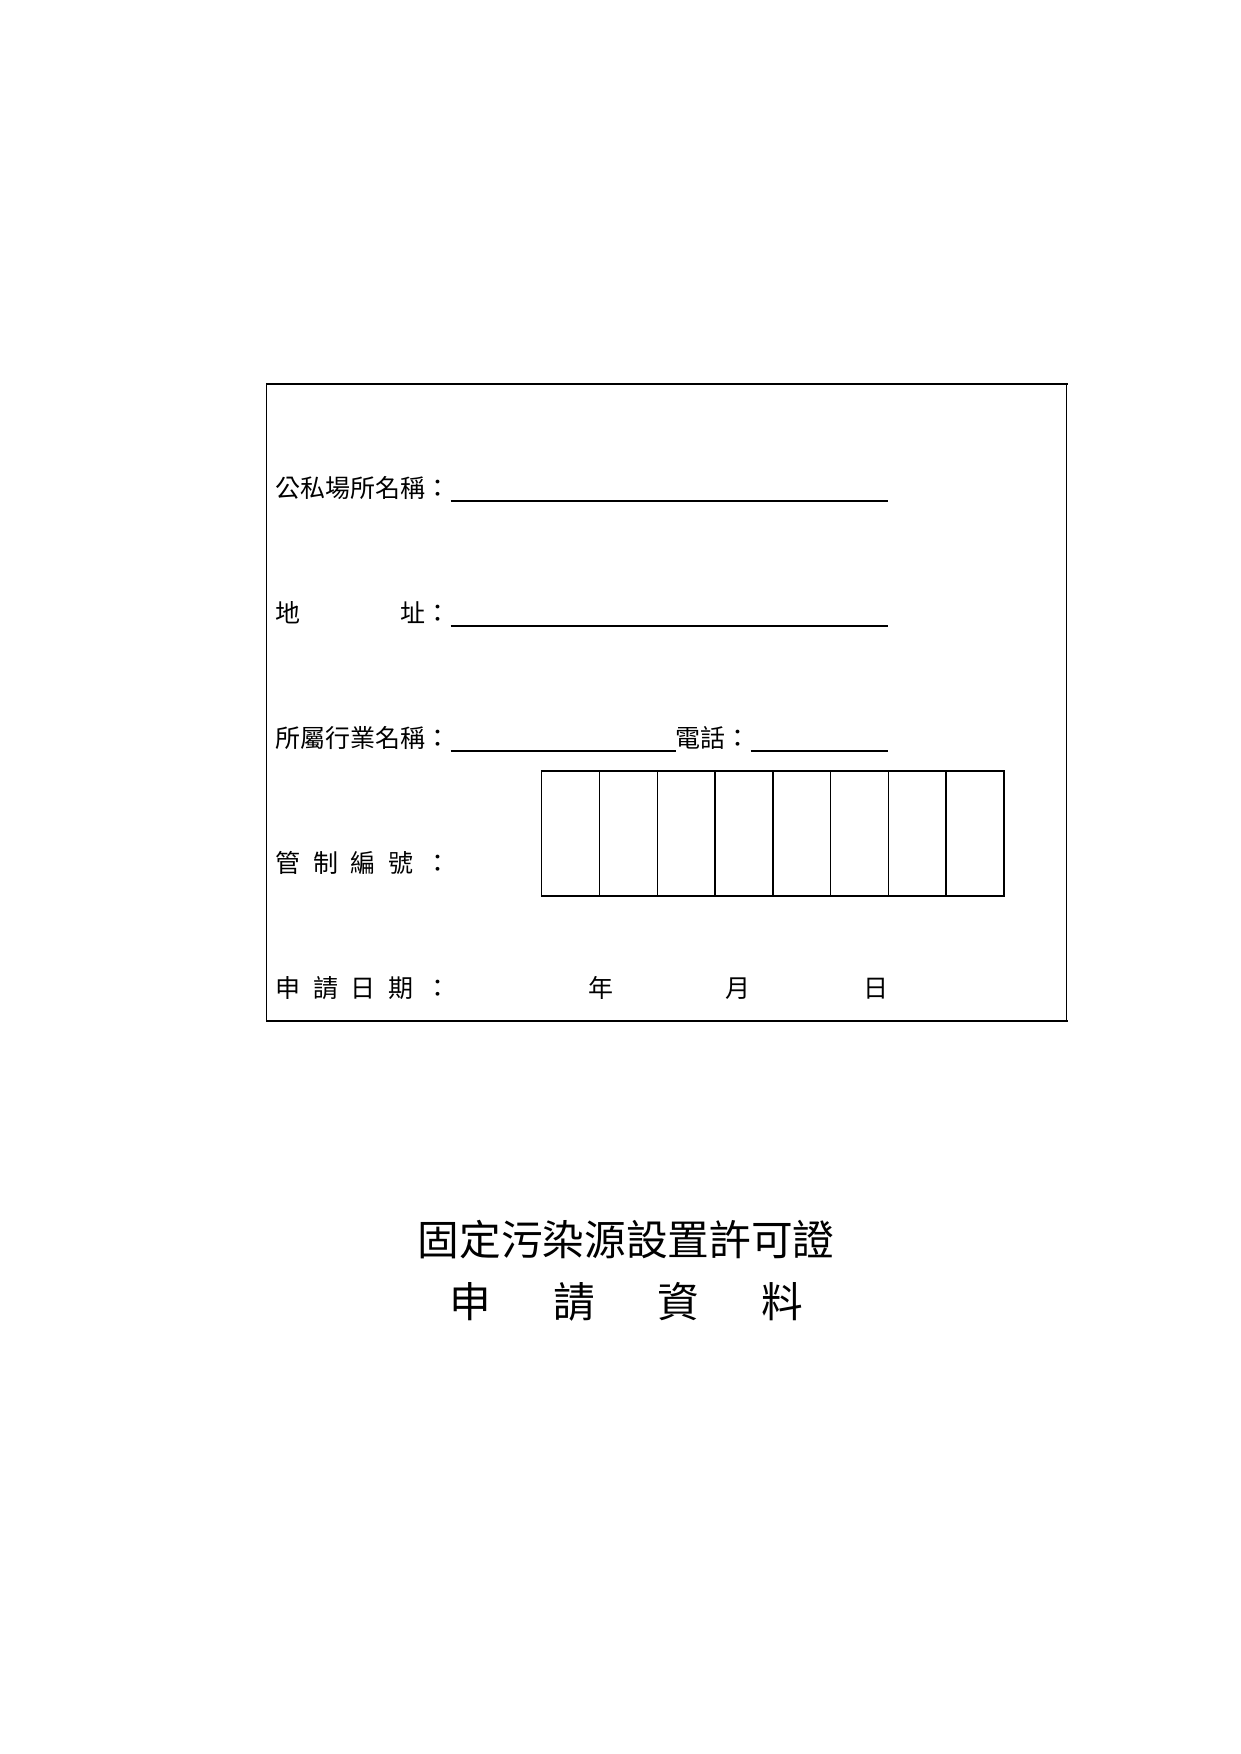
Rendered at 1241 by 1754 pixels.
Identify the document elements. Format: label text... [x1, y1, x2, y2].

table_cell [658, 772, 714, 895]
table_cell [542, 772, 599, 895]
table_cell [889, 772, 945, 895]
table_cell 所屬行業名稱： 電話： [267, 645, 1066, 770]
table_cell [947, 772, 1003, 895]
table_cell [1005, 770, 1066, 895]
table_cell [600, 772, 657, 895]
table_cell [716, 772, 772, 895]
table_cell [831, 772, 888, 895]
table_cell 管 制 編 號 ： [267, 770, 492, 895]
table_cell 地 址： [267, 520, 1066, 645]
table_cell 申 請 日 期 ： 年 月 日 [267, 895, 1066, 1020]
table_cell [774, 772, 830, 895]
table_header 公私場所名稱： [267, 385, 1066, 520]
table_cell [492, 770, 541, 895]
text 固定污染源設置許可證 [89, 1195, 1163, 1258]
text 申 請 資 料 [89, 1258, 1163, 1320]
